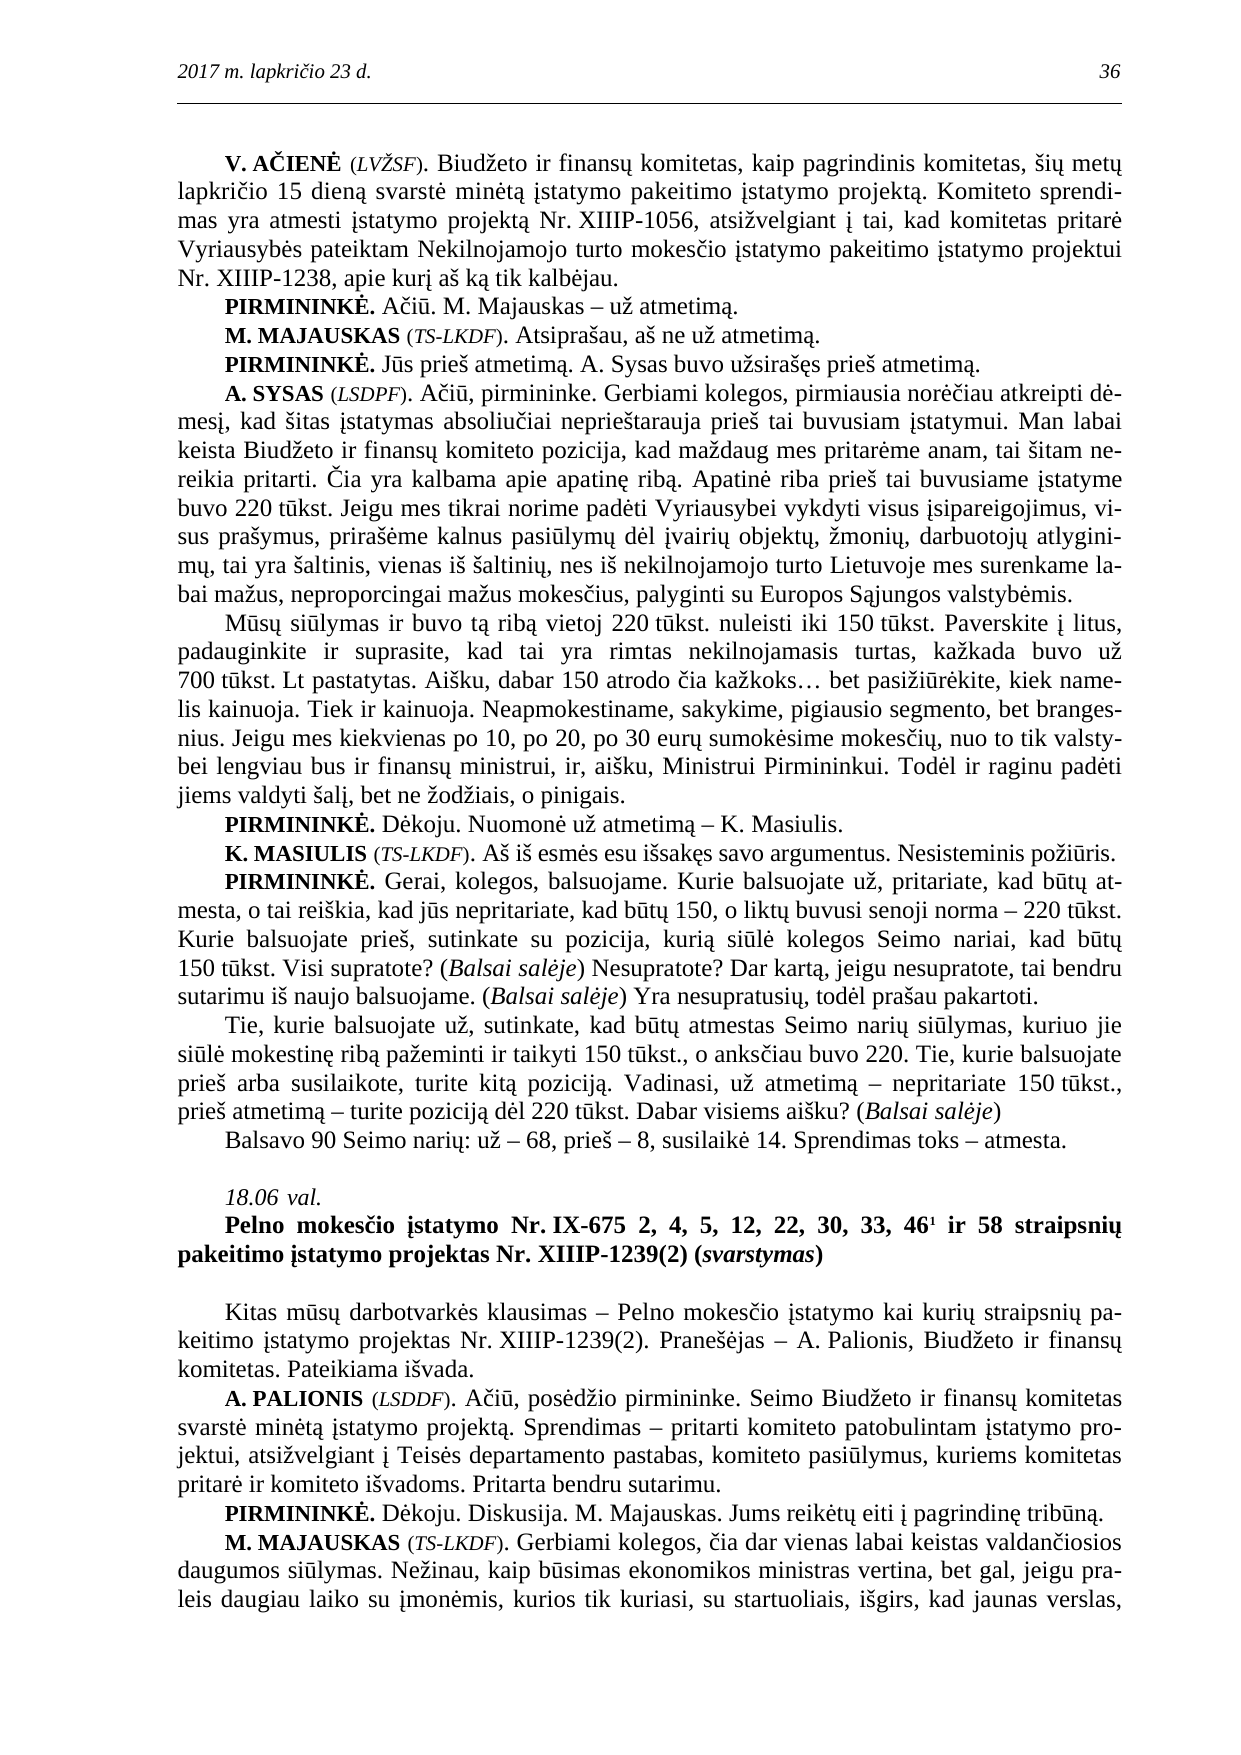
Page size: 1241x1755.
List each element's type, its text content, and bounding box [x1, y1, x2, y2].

text M. MAJAUSKAS (TS-LKDF). Ger­bia­mi ko­le­gos, čia dar vie­nas la­bai keis­tas val­dan­čio­sios dau­gu­mos siū­ly­mas. Ne­ži­nau, kaip bū­si­mas eko­no­mi­kos mi­nist­ras ver­ti­na, bet gal, jei­gu pra­leis dau­giau lai­ko su įmo­nė­mis, ku­rios tik ku­ria­si, su star­tuo­liais, iš­girs, kad jau­nas ver­slas, [177, 1527, 1122, 1613]
text A. SYSAS (LSDPF). Ačiū, pir­mi­nin­ke. Ger­bia­mi ko­le­gos, pir­miau­sia no­rė­čiau at­kreip­ti dė­me­sį, kad ši­tas įsta­ty­mas ab­so­liu­čiai ne­pri­eš­ta­rau­ja prieš tai bu­vu­siam įsta­ty­mui. Man la­bai keis­ta Biu­dže­to ir fi­nan­sų ko­mi­te­to po­zi­ci­ja, kad maž­daug mes pri­ta­rė­me anam, tai ši­tam ne­rei­kia pri­tar­ti. Čia yra kal­ba­ma apie apa­ti­nę ri­bą. Apa­ti­nė ri­ba prieš tai bu­vu­sia­me įsta­ty­me bu­vo 220 tūkst. Jei­gu mes tik­rai no­ri­me pa­dė­ti Vy­riau­sy­bei vyk­dy­ti vi­sus įsi­pa­rei­go­ji­mus, vi­sus pra­šy­mus, pri­ra­šė­me kal­nus pa­siū­ly­mų dėl įvai­rių ob­jek­tų, žmo­nių, dar­buo­to­jų at­ly­gi­ni­mų, tai yra šal­ti­nis, vie­nas iš šal­ti­nių, nes iš ne­kil­no­ja­mo­jo tur­to Lie­tu­vo­je mes su­ren­ka­me la­bai ma­žus, ne­pro­por­cin­gai ma­žus mo­kes­čius, pa­ly­gin­ti su Eu­ro­pos Są­jun­gos vals­ty­bė­mis. [177, 378, 1122, 608]
text K. MASIULIS (TS-LKDF). Aš iš es­mės esu iš­sa­kęs sa­vo ar­gu­men­tus. Ne­sis­te­mi­nis po­žiū­ris. [177, 838, 1122, 866]
text Ki­tas mū­sų dar­bo­tvarkės klau­si­mas – Pel­no mo­kes­čio įsta­ty­mo kai ku­rių straips­nių pa­kei­ti­mo įsta­ty­mo pro­jek­tas Nr. XIIIP-1239(2). Pra­ne­šė­jas – A. Pa­lio­nis, Biu­dže­to ir fi­nan­sų ko­mi­te­tas. Pa­tei­kia­ma iš­va­da. [177, 1297, 1122, 1383]
text Pel­no mo­kes­čio įsta­ty­mo Nr. IX-675 2, 4, 5, 12, 22, 30, 33, 461 ir 58 straips­nių pakeiti­mo įsta­ty­mo pro­jek­tas Nr. XIIIP-1239(2) (svars­ty­mas) [177, 1210, 1122, 1268]
text A. PALIONIS (LSDDF). Ačiū, po­sė­džio pir­mi­nin­ke. Sei­mo Biu­dže­to ir fi­nan­sų ko­mi­te­tas svars­tė mi­nė­tą įsta­ty­mo pro­jek­tą. Spren­di­mas – pri­tar­ti ko­mi­te­to pa­to­bu­lin­tam įsta­ty­mo pro­jek­tui, at­si­žvel­giant į Tei­sės de­par­ta­men­to pa­sta­bas, ko­mi­te­to pa­siū­ly­mus, ku­riems ko­mi­te­tas pri­ta­rė ir ko­mi­te­to iš­va­doms. Pri­tar­ta ben­dru su­ta­ri­mu. [177, 1383, 1122, 1498]
text Mū­sų siū­ly­mas ir bu­vo tą ri­bą vie­toj 220 tūkst. nu­leis­ti iki 150 tūkst. Pa­vers­ki­te į li­tus, pa­dau­gin­ki­te ir su­pra­si­te, kad tai yra rim­tas ne­kil­no­ja­ma­sis tur­tas, kaž­ka­da bu­vo už 700 tūkst. Lt pa­sta­ty­tas. Aiš­ku, da­bar 150 at­ro­do čia kaž­koks… bet pa­si­žiū­rė­ki­te, kiek na­me­lis kai­nuo­ja. Tiek ir kai­nuo­ja. Ne­ap­mo­kes­ti­na­me, sa­ky­ki­me, pi­giau­sio seg­men­to, bet bran­ges­nius. Jei­gu mes kiek­vie­nas po 10, po 20, po 30 eu­rų su­mo­kė­si­me mo­kes­čių, nuo to tik vals­ty­bei leng­viau bus ir fi­nan­sų mi­nist­rui, ir, aiš­ku, Mi­nist­rui Pir­mi­nin­kui. To­dėl ir ra­gi­nu pa­dė­ti jiems val­dy­ti ša­lį, bet ne žo­džiais, o pi­ni­gais. [177, 608, 1122, 809]
text 18.06 val. [224, 1183, 1122, 1210]
text V. AČIENĖ (LVŽSF). Biu­dže­to ir fi­nan­sų ko­mi­te­tas, kaip pa­grin­di­nis ko­mi­te­tas, šių me­tų lap­kri­čio 15 die­ną svars­tė mi­nė­tą įsta­ty­mo pa­kei­ti­mo įsta­ty­mo pro­jek­tą. Ko­mi­te­to spren­di­mas yra at­mes­ti įsta­ty­mo pro­jek­tą Nr. XIIIP-1056, at­si­žvel­giant į tai, kad ko­mi­te­tas pri­ta­rė Vy­riau­sy­bės pa­teik­tam Ne­kil­no­ja­mo­jo tur­to mo­kes­čio įsta­ty­mo pa­kei­ti­mo įsta­ty­mo pro­jek­tui Nr. XIIIP-1238, apie ku­rį aš ką tik kal­bė­jau. [177, 148, 1122, 291]
text PIRMININKĖ. Jūs prieš at­me­ti­mą. A. Sy­sas bu­vo už­si­ra­šęs prieš at­me­ti­mą. [177, 349, 1122, 378]
text PIRMININKĖ. Ačiū. M. Ma­jaus­kas – už at­me­ti­mą. [177, 291, 1122, 320]
text PIRMININKĖ. Ge­rai, ko­le­gos, bal­suo­ja­me. Ku­rie bal­suo­ja­te už, pri­ta­ria­te, kad bū­tų at­mes­ta, o tai reiš­kia, kad jūs ne­pri­ta­ria­te, kad bū­tų 150, o lik­tų bu­vu­si se­no­ji nor­ma – 220 tūkst. Ku­rie bal­suo­ja­te prieš, su­tin­ka­te su po­zi­ci­ja, ku­rią siū­lė ko­le­gos Sei­mo na­riai, kad bū­tų 150 tūkst. Vi­si su­pra­to­te? (Bal­sai sa­lė­je) Ne­su­pra­to­te? Dar kar­tą, jei­gu ne­su­pra­to­te, tai ben­dru su­ta­ri­mu iš nau­jo bal­suo­ja­me. (Bal­sai sa­lė­je) Yra ne­su­pra­tu­sių, to­dėl pra­šau pa­kar­to­ti. [177, 866, 1122, 1010]
text PIRMININKĖ. Dė­ko­ju. Dis­ku­si­ja. M. Ma­jaus­kas. Jums rei­kė­tų ei­ti į pa­grin­di­nę tri­bū­ną. [177, 1498, 1122, 1527]
text M. MAJAUSKAS (TS-LKDF). At­si­pra­šau, aš ne už at­me­ti­mą. [177, 320, 1122, 349]
text PIRMININKĖ. Dė­ko­ju. Nuo­mo­nė už at­me­ti­mą – K. Ma­siu­lis. [177, 809, 1122, 838]
text Tie, ku­rie bal­suo­ja­te už, su­tin­ka­te, kad bū­tų at­mes­tas Sei­mo na­rių siū­ly­mas, ku­riuo jie siū­lė mo­kes­ti­nę ri­bą pa­že­min­ti ir tai­ky­ti 150 tūkst., o anks­čiau bu­vo 220. Tie, ku­rie bal­suo­ja­te prieš ar­ba su­si­lai­ko­te, tu­ri­te ki­tą po­zi­ci­ją. Va­di­na­si, už at­me­ti­mą – ne­pri­ta­ria­te 150 tūkst., prieš at­me­ti­mą – tu­ri­te po­zi­ci­ją dėl 220 tūkst. Da­bar vi­siems aiš­ku? (Bal­sai sa­lė­je) [177, 1010, 1122, 1125]
text Bal­sa­vo 90 Sei­mo na­rių: už – 68, prieš – 8, su­si­lai­kė 14. Spren­di­mas toks – at­mes­ta. [177, 1125, 1122, 1154]
